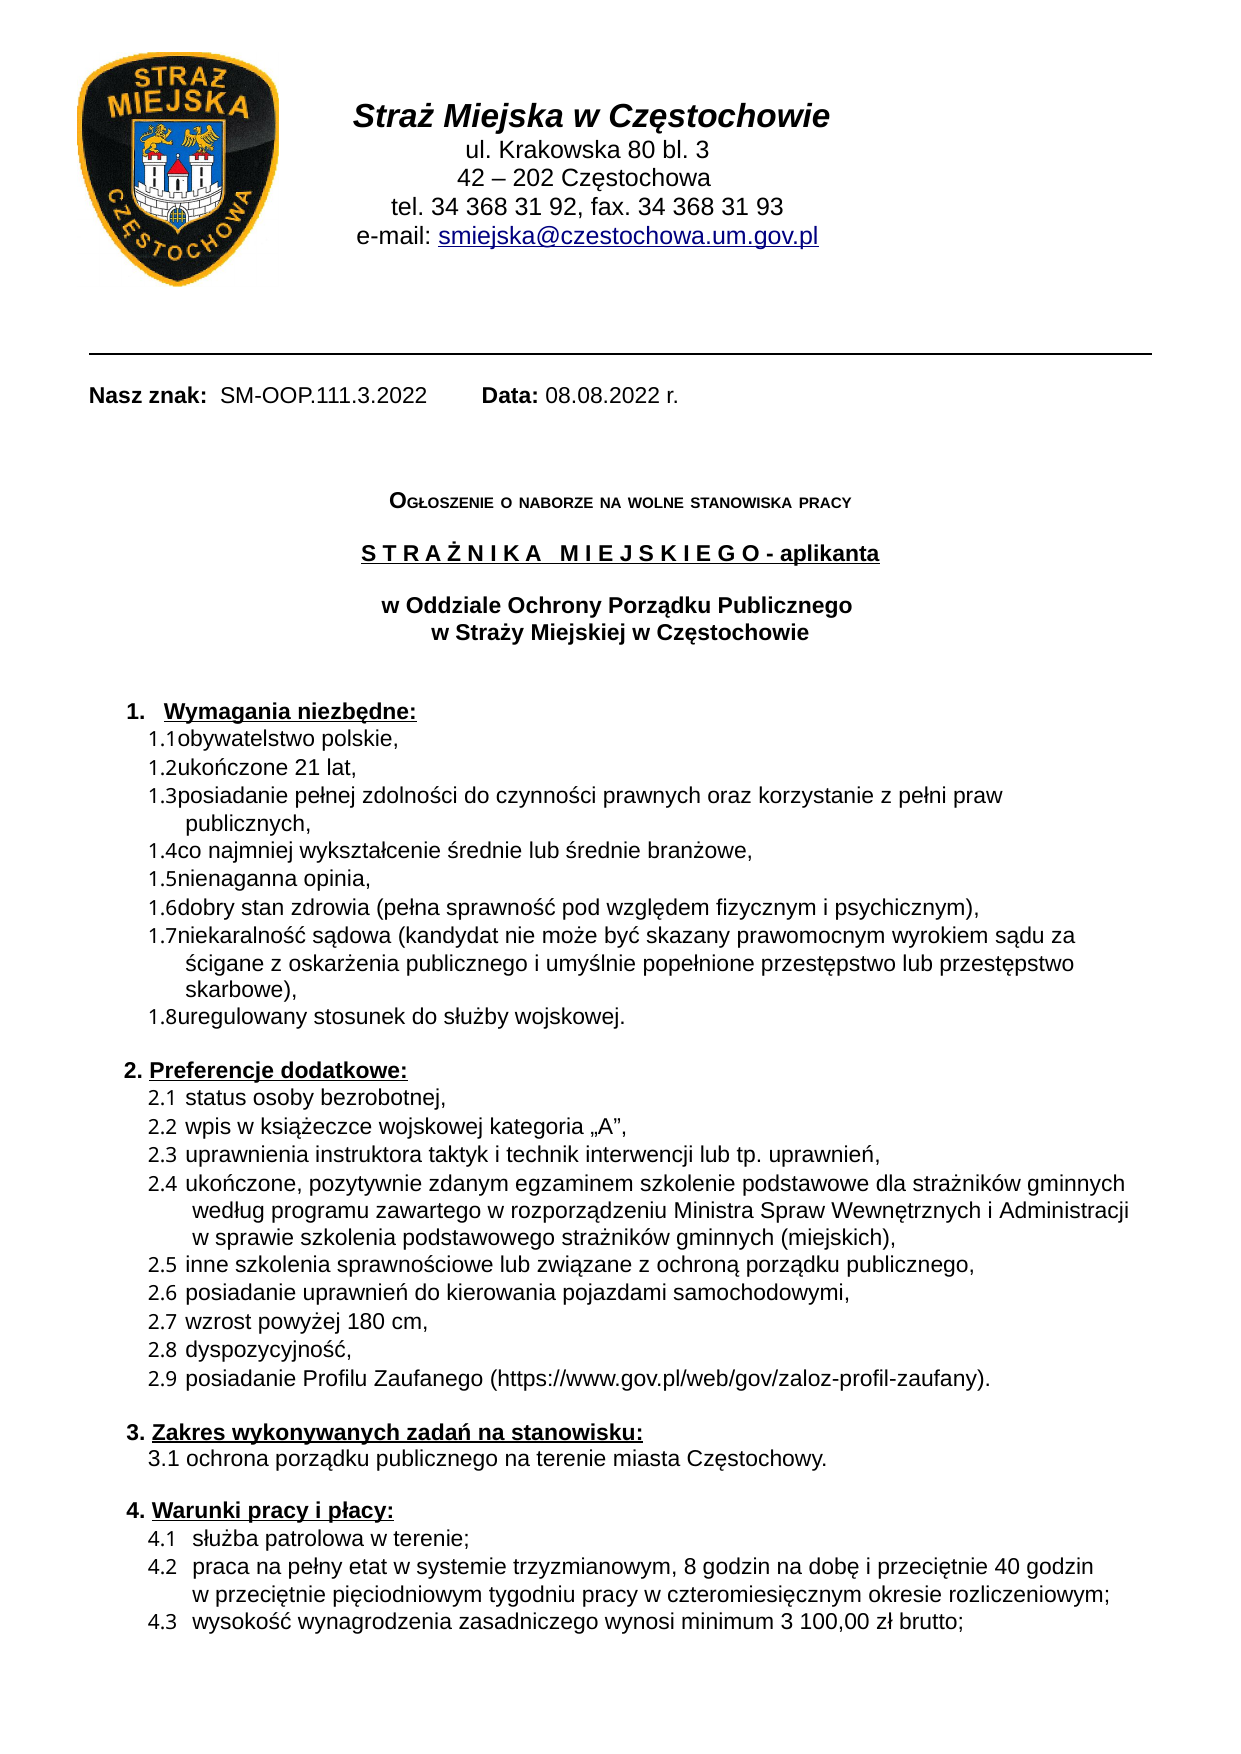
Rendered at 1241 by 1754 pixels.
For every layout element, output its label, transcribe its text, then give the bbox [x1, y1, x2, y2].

list wysokość wynagrodzenia zasadniczego wynosi minimum 3 100,00 zł brutto; [148, 1607, 1152, 1636]
list wzrost powyżej 180 cm, [148, 1307, 1152, 1335]
text Straż Miejska w Częstochowie [281, 96, 1020, 134]
text w Oddziale Ochrony Porządku Publicznego [89, 592, 1152, 619]
text e-mail: smiejska@czestochowa.um.gov.pl [281, 221, 1020, 249]
list ukończone 21 lat, [148, 753, 1152, 781]
list co najmniej wykształcenie średnie lub średnie branżowe, [148, 836, 1152, 864]
text w Straży Miejskiej w Częstochowie [89, 619, 1152, 645]
list 3. Zakres wykonywanych zadań na stanowisku: [126, 1418, 1152, 1445]
picture [76, 51, 280, 287]
list inne szkolenia sprawnościowe lub związane z ochroną porządku publicznego, [148, 1250, 1152, 1278]
list status osoby bezrobotnej, [148, 1083, 1152, 1112]
text 2. Preferencje dodatkowe: [124, 1057, 1152, 1083]
text Nasz znak: SM-OOP.111.3.2022l Data: 08.08.2022 r. [89, 382, 1152, 408]
text 4. Warunki pracy i płacy: [126, 1497, 1152, 1524]
text 42 – 202 Częstochowa [281, 163, 1020, 192]
list posiadanie Profilu Zaufanego (https://www.gov.pl/web/gov/zaloz-profil-zaufany). [148, 1364, 1152, 1392]
list dyspozycyjność, [148, 1335, 1152, 1364]
list dobry stan zdrowia (pełna sprawność pod względem fizycznym i psychicznym), [148, 893, 1152, 921]
list ukończone, pozytywnie zdanym egzaminem szkolenie podstawowe dla strażników gminnych według programu zawartego w rozporządzeniu Ministra Spraw Wewnętrznych i Administracji w sprawie szkolenia podstawowego strażników gminnych (miejskich), [148, 1169, 1152, 1250]
text Ogłoszenie o naborze na wolne stanowiska pracy [89, 487, 1152, 513]
list obywatelstwo polskie, [148, 724, 1152, 753]
list posiadanie uprawnień do kierowania pojazdami samochodowymi, [148, 1278, 1152, 1307]
list Wymagania niezbędne: [126, 698, 1152, 724]
list uregulowany stosunek do służby wojskowej. [148, 1002, 1152, 1031]
list służba patrolowa w terenie; [148, 1524, 1152, 1552]
list 3.1 ochrona porządku publicznego na terenie miasta Częstochowy. [148, 1445, 1152, 1471]
text ul. Krakowska 80 bl. 3 [281, 134, 1020, 163]
list wpis w książeczce wojskowej kategoria „A”, [148, 1112, 1152, 1140]
list praca na pełny etat w systemie trzyzmianowym, 8 godzin na dobę i przeciętnie 40 godzin w przeciętnie pięciodniowym tygodniu pracy w czteromiesięcznym okresie rozliczeniowym; [148, 1552, 1152, 1607]
text tel. 34 368 31 92, fax. 34 368 31 93 [281, 192, 1020, 221]
text S T R A Ż N I K A M I E J S K I E G O - aplikanta [89, 540, 1152, 566]
list niekaralność sądowa (kandydat nie może być skazany prawomocnym wyrokiem sądu za ścigane z oskarżenia publicznego i umyślnie popełnione przestępstwo lub przestępstwo skarbowe), [148, 921, 1152, 1002]
list nienaganna opinia, [148, 864, 1152, 893]
list uprawnienia instruktora taktyk i technik interwencji lub tp. uprawnień, [148, 1140, 1152, 1169]
list posiadanie pełnej zdolności do czynności prawnych oraz korzystanie z pełni praw publicznych, [148, 781, 1152, 836]
